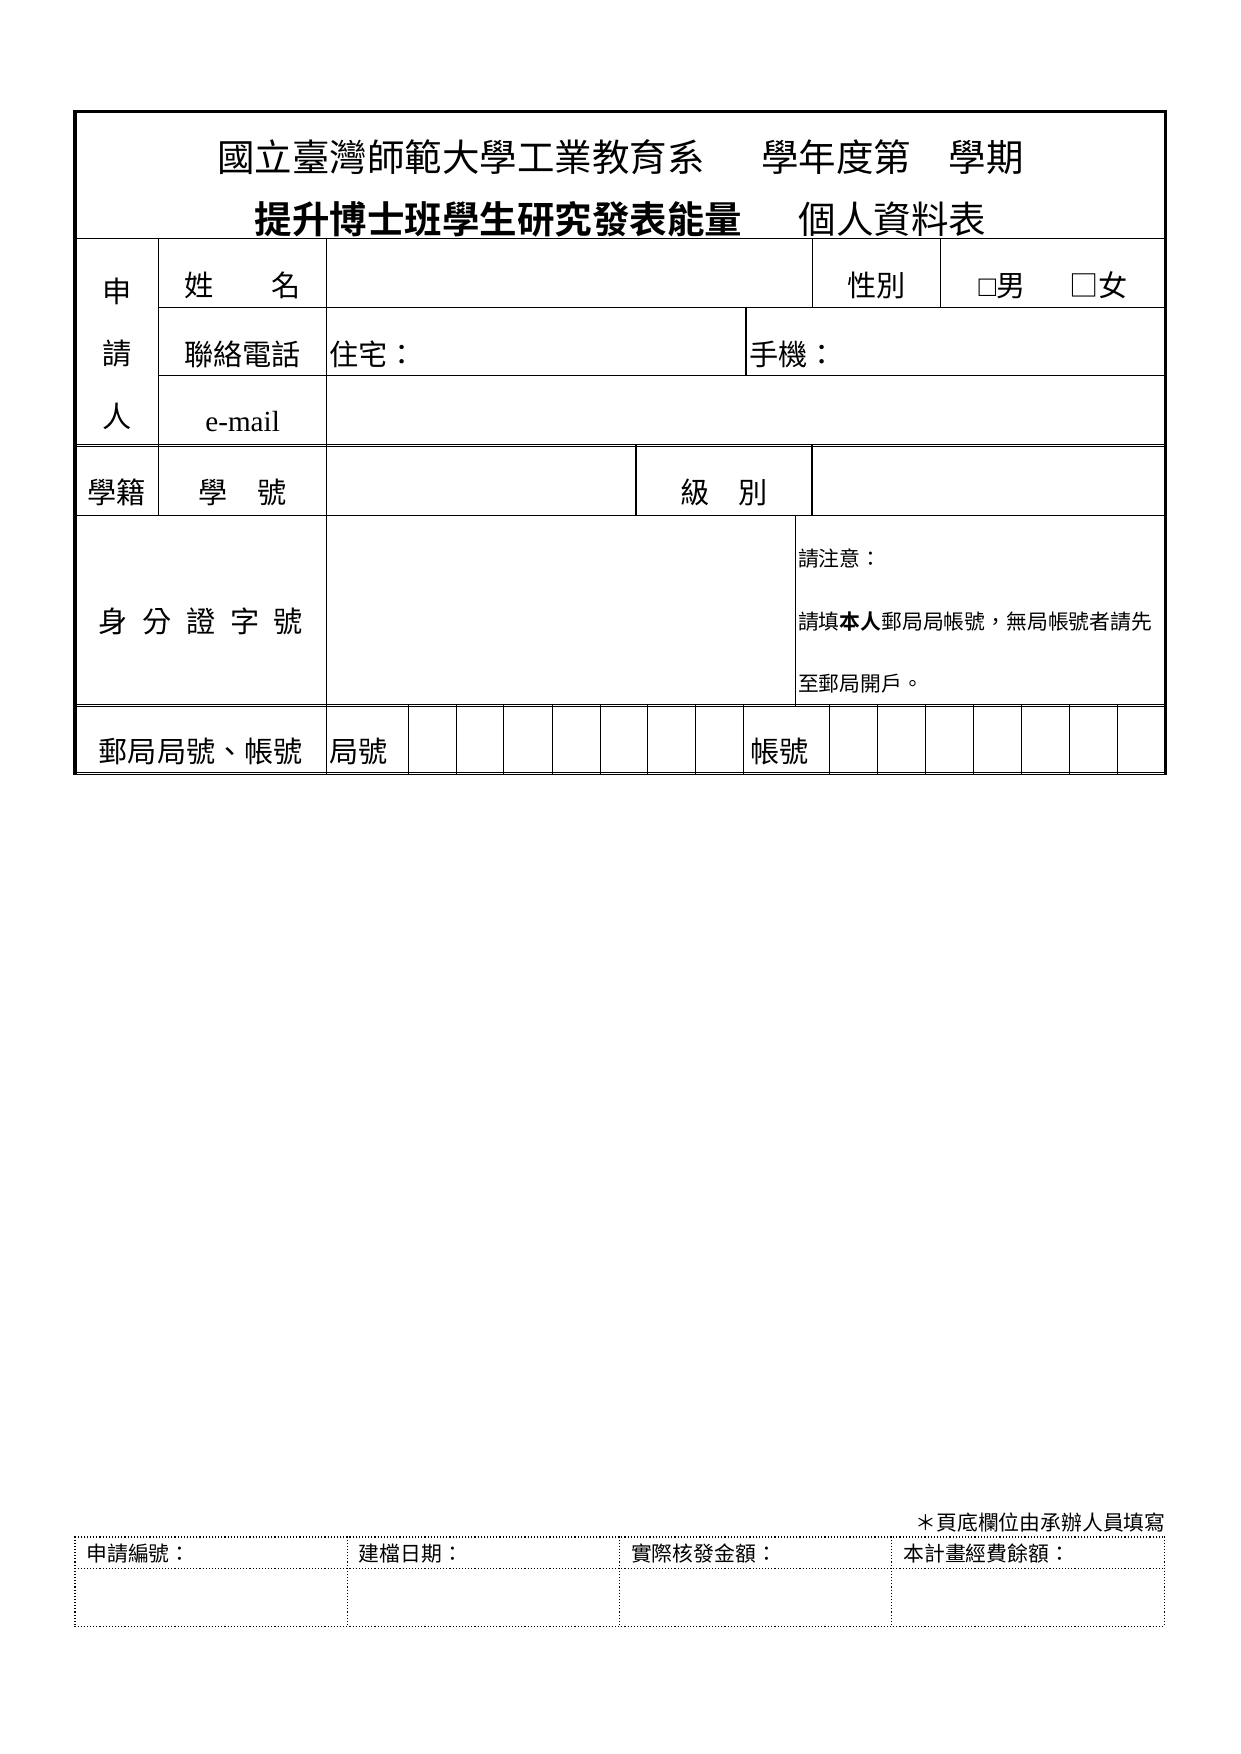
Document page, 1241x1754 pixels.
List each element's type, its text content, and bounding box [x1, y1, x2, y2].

table_cell [601, 707, 647, 772]
table_cell 請注意： 請填本人郵局局帳號，無局帳號者請先至郵局開戶。 [796, 516, 1164, 703]
table_cell [409, 707, 456, 772]
table_cell [878, 707, 925, 772]
table_cell [696, 707, 743, 772]
table_header 國立臺灣師範大學工業教育系 學年度第 學期 提升博士班學生研究發表能量 個人資料表 [77, 113, 1164, 238]
table_cell [830, 707, 877, 772]
table_cell [926, 707, 973, 772]
table_cell [1022, 707, 1069, 772]
table_cell [1118, 707, 1164, 772]
table_cell [327, 239, 812, 307]
table_cell 級 別 [637, 447, 811, 515]
table_cell 學 號 [159, 447, 326, 515]
table_cell 帳號 [744, 707, 829, 772]
table_cell 住宅： [327, 308, 745, 375]
table_cell [504, 707, 552, 772]
table_cell [1070, 707, 1117, 772]
table_cell 申請人 [77, 239, 158, 444]
table_cell [327, 376, 1164, 444]
table_cell 學籍 [77, 447, 158, 515]
table_cell 手機： [747, 308, 1164, 375]
table_cell [813, 447, 1164, 515]
table_cell [457, 707, 503, 772]
table_cell [327, 516, 795, 703]
table_cell 身 分 證 字 號 [77, 516, 326, 703]
table_cell 局號 [327, 707, 408, 772]
table_cell [327, 447, 635, 515]
table_cell 性別 [813, 239, 940, 307]
table_cell 郵局局號、帳號 [77, 707, 326, 772]
table_cell [553, 707, 600, 772]
table_cell 聯絡電話 [159, 308, 326, 375]
table_cell e-mail [159, 376, 326, 444]
table_cell [974, 707, 1021, 772]
table_cell 姓 名 [159, 239, 326, 307]
table_cell □男 □女 [941, 239, 1164, 307]
table_cell [648, 707, 695, 772]
